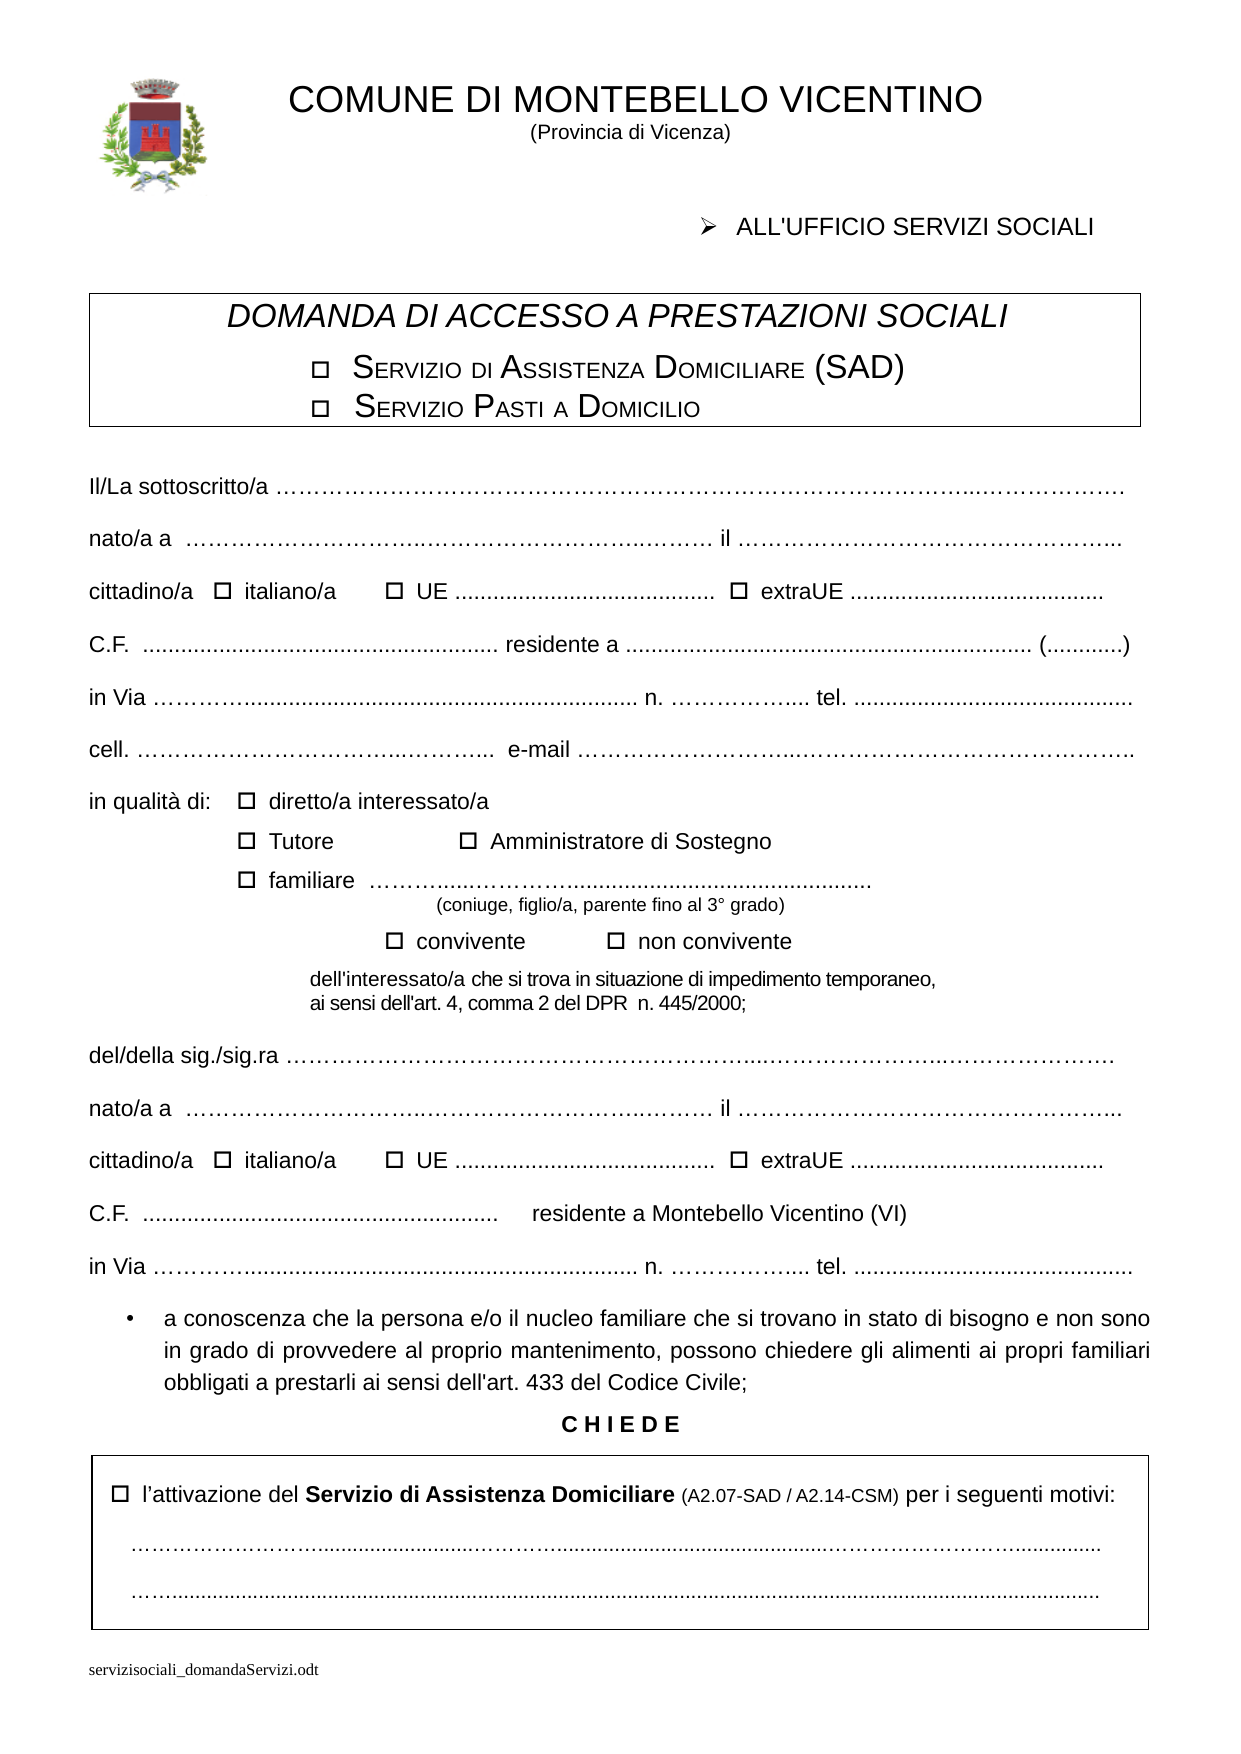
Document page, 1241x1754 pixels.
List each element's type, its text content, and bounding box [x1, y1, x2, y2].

text in Via ………….............................................................. n. …………….... tel. ............................................ [89, 683, 1152, 710]
picture [96, 76, 210, 196]
text ……................................................................................................................................................................. [130, 1579, 1119, 1603]
text in Via ………….............................................................. n. …………….... tel. ............................................ [89, 1253, 1152, 1279]
text cittadino/a  italiano/a  UE .........................................  extraUE ........................................ [89, 578, 1152, 604]
text cittadino/a  italiano/a  UE .........................................  extraUE ........................................ [89, 1147, 1152, 1173]
text cell. ……………………………...………... e-mail ………………………...…………………………………….. [89, 736, 1152, 762]
text ………………………...........................…………...............................................………………………............... [130, 1531, 1119, 1555]
text Il/La sottoscritto/a ………………………………………………………………………………...………………. [89, 473, 1152, 499]
text  l’attivazione del Servizio di Assistenza Domiciliare (A2.07-SAD / A2.14-CSM) per i seguenti motivi: [110, 1481, 1131, 1507]
text del/della sig./sig.ra ……………………………………………………....…………………...…………………. [89, 1042, 1152, 1068]
text C.F. ........................................................ residente a Montebello Vicentino (VI) [89, 1200, 1152, 1226]
text nato/a a …………………………..………………………..……… il …………………………………………... [89, 525, 1152, 552]
text dell'interessato/a che si trova in situazione di impedimento temporaneo, [309, 967, 1152, 991]
text  convivente  non convivente [132, 928, 1152, 954]
text in qualità di:  diretto/a interessato/a [89, 788, 1152, 814]
text  Tutore  Amministratore di Sostegno [89, 828, 1152, 854]
table_header [81, 77, 281, 293]
text  Servizio Pasti a Domicilio [90, 382, 1140, 426]
text  Servizio di Assistenza Domiciliare (SAD) [90, 344, 1140, 382]
text (coniuge, figlio/a, parente fino al 3° grado) [89, 893, 1152, 915]
text ai sensi dell'art. 4, comma 2 del DPR n. 445/2000; [309, 991, 1152, 1015]
text nato/a a …………………………..………………………..……… il …………………………………………... [89, 1094, 1152, 1121]
list a conoscenza che la persona e/o il nucleo familiare che si trovano in stato di bisogno e non sono in grado di provvedere al proprio mantenimento, possono chiedere gli alimenti ai propri familiari obbligati a prestarli ai sensi dell'art. 433 del Codice Civile; [126, 1305, 1152, 1395]
text  familiare ………......…………................................................ [89, 867, 1152, 893]
subtitle [93, 1456, 1148, 1629]
text C.F. ........................................................ residente a ................................................................ (............) [89, 631, 1152, 657]
subtitle C H I E D E [89, 1411, 1152, 1437]
text DOMANDA DI ACCESSO A PRESTAZIONI SOCIALI [90, 294, 1140, 335]
table_header COMUNE DI MONTEBELLO VICENTINO (Provincia di Vicenza) ALL'UFFICIO SERVIZI SOCIALI [281, 77, 1149, 293]
